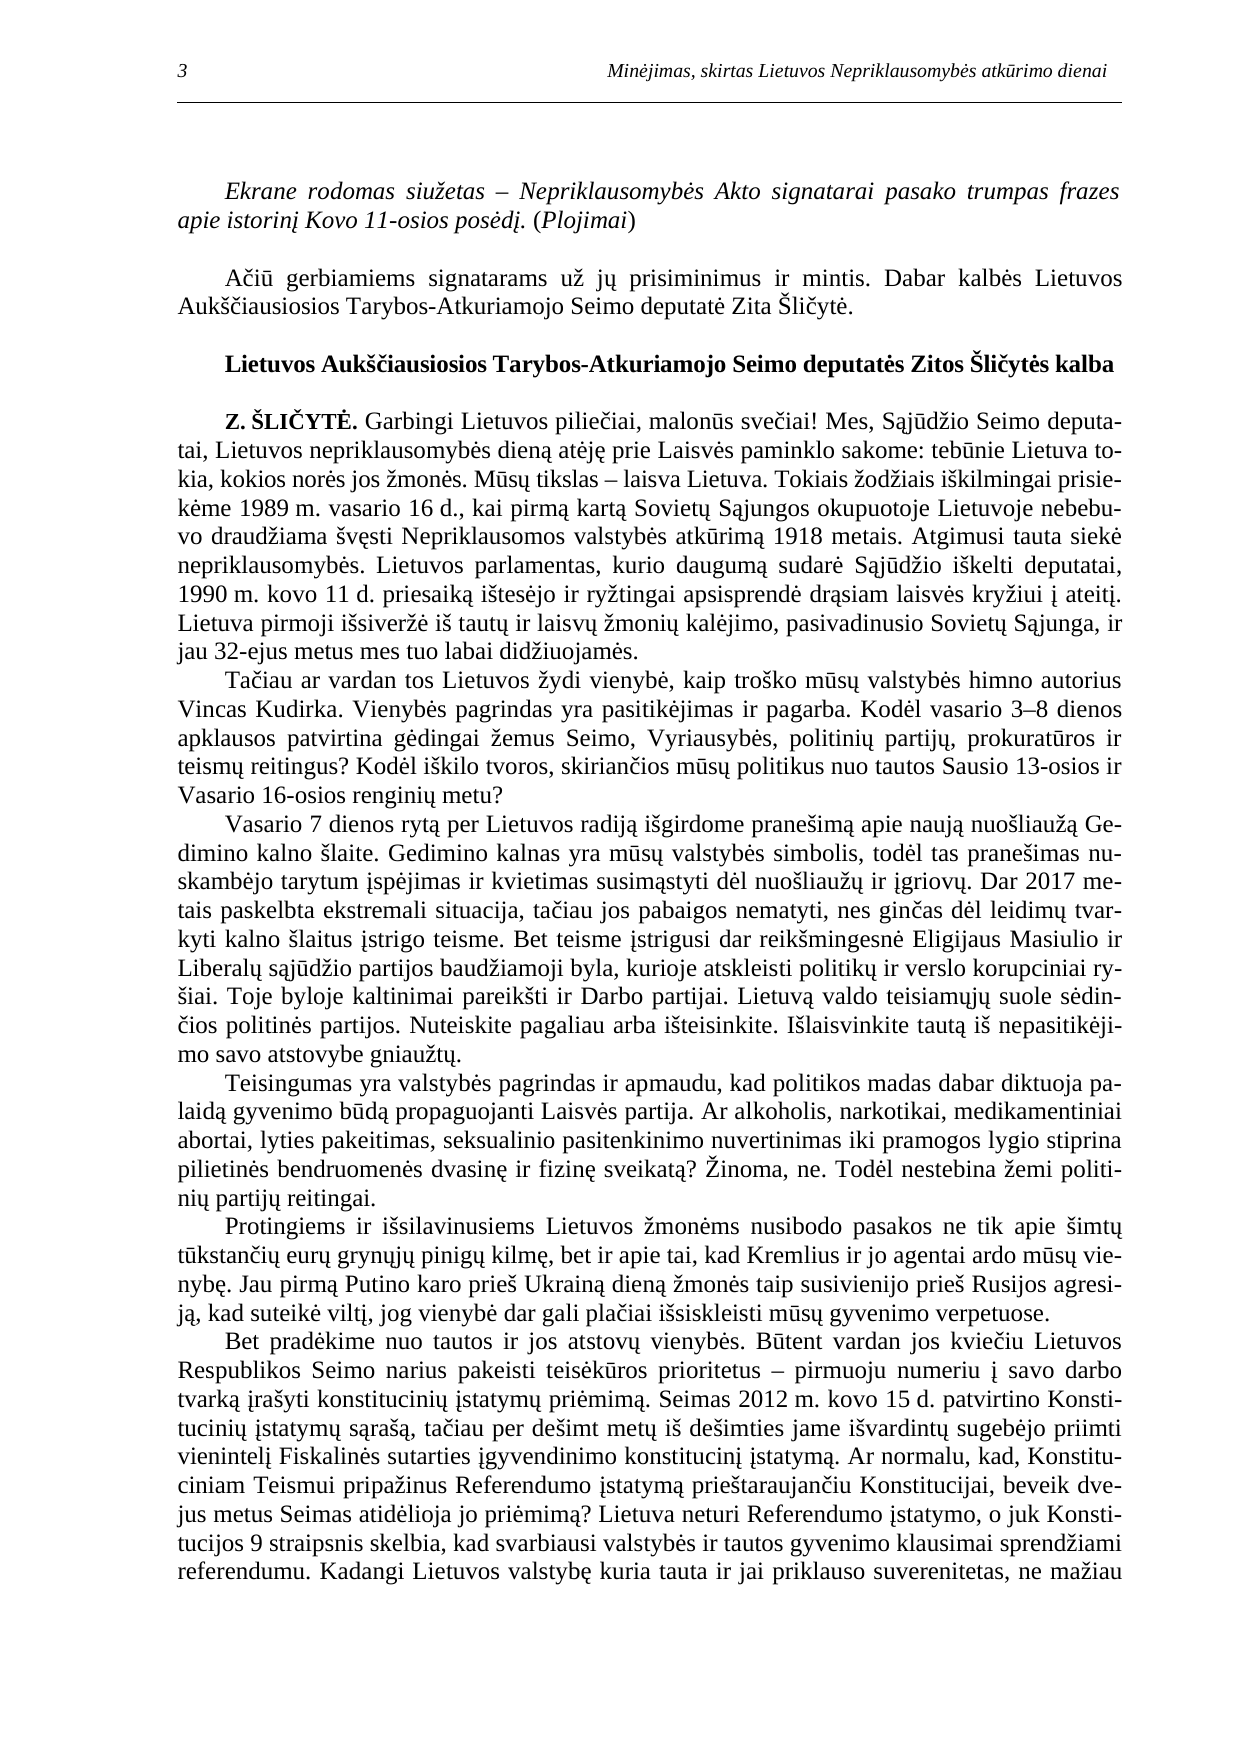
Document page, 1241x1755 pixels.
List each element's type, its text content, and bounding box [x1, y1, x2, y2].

text Ta­čiau ar var­dan tos Lie­tu­vos žy­di vie­ny­bė, kaip troš­ko mū­sų vals­ty­bės him­no au­to­rius Vin­cas Ku­dir­ka. Vie­ny­bės pa­grin­das yra pa­si­ti­kė­ji­mas ir pa­gar­ba. Ko­dėl va­sa­rio 3–8 die­nos ap­klau­sos pa­tvir­ti­na gė­din­gai že­mus Sei­mo, Vy­riau­sy­bės, po­li­ti­nių par­ti­jų, pro­ku­ra­tū­ros ir teis­mų rei­tin­gus? Ko­dėl iš­ki­lo tvo­ros, ski­rian­čios mū­sų po­li­ti­kus nuo tau­tos Sau­sio 13-osios ir Va­sa­rio 16-osios ren­gi­nių me­tu? [177, 665, 1122, 809]
text Pro­tin­giems ir iš­si­la­vi­nu­siems Lie­tu­vos žmo­nėms nu­si­bo­do pa­sa­kos ne tik apie šim­tų tūks­tan­čių eu­rų gry­nų­jų pi­ni­gų kil­mę, bet ir apie tai, kad Krem­lius ir jo agen­tai ar­do mū­sų vie­ny­bę. Jau pir­mą Pu­ti­no ka­ro prieš Uk­rai­ną die­ną žmo­nės taip su­si­vie­ni­jo prieš Ru­si­jos ag­re­si­ją, kad su­tei­kė vil­tį, jog vie­ny­bė dar ga­li pla­čiai iš­si­skleis­ti mū­sų gy­ve­ni­mo ver­pe­tuo­se. [177, 1211, 1122, 1326]
text Lie­tu­vos Aukš­čiau­sio­sios Ta­ry­bos-At­ku­ria­mo­jo Sei­mo de­pu­ta­tės Zi­tos Šli­čy­tės kal­ba [177, 349, 1122, 378]
text Va­sa­rio 7 die­nos ry­tą per Lie­tu­vos ra­di­ją iš­gir­do­me pra­ne­ši­mą apie nau­ją nuo­šliau­žą Ge­di­mi­no kal­no šlai­te. Ge­di­mi­no kal­nas yra mū­sų vals­ty­bės sim­bo­lis, to­dėl tas pra­ne­ši­mas nu­skam­bė­jo ta­ry­tum įspė­ji­mas ir kvie­ti­mas su­si­mąs­ty­ti dėl nuo­šliau­žų ir įgrio­vų. Dar 2017 me­tais pa­skelb­ta eks­tre­ma­li si­tu­a­ci­ja, ta­čiau jos pa­bai­gos ne­ma­ty­ti, nes gin­čas dėl lei­di­mų tvar­ky­ti kal­no šlai­tus įstri­go teis­me. Bet teis­me įstri­gu­si dar reikš­min­ges­nė Eli­gi­jaus Ma­siu­lio ir Li­be­ra­lų są­jū­džio par­ti­jos bau­džia­mo­ji by­la, ku­rio­je at­skleis­ti po­li­ti­kų ir ver­slo ko­rup­ci­niai ry­šiai. To­je by­lo­je kal­ti­ni­mai pa­reikš­ti ir Dar­bo par­ti­jai. Lie­tu­vą val­do tei­sia­mų­jų suo­le sė­din­čios po­li­ti­nės par­ti­jos. Nu­teis­ki­te pa­ga­liau ar­ba iš­tei­sin­ki­te. Iš­lais­vin­ki­te tau­tą iš ne­pa­si­ti­kė­ji­mo sa­vo at­sto­vy­be gniauž­tų. [177, 809, 1122, 1068]
text Ačiū ger­bia­miems sig­na­ta­rams už jų pri­si­mi­ni­mus ir min­tis. Da­bar kal­bės Lie­tu­vos Aukš­čiau­sio­sios Ta­ry­bos-At­ku­ria­mo­jo Sei­mo de­pu­ta­tė Zi­ta Šli­čy­tė. [177, 263, 1122, 320]
text Ek­ra­ne ro­do­mas siu­že­tas – Ne­pri­klau­so­my­bės Ak­to sig­na­ta­rai pa­sa­ko trum­pas fra­zes apie is­to­ri­nį Ko­vo 11-osios po­sė­dį. (Plo­ji­mai) [177, 176, 1122, 234]
text Tei­sin­gu­mas yra vals­ty­bės pa­grin­das ir ap­mau­du, kad po­li­ti­kos ma­das da­bar dik­tuo­ja pa­lai­dą gy­ve­ni­mo bū­dą pro­pa­guo­jan­ti Lais­vės par­ti­ja. Ar al­ko­ho­lis, nar­ko­ti­kai, me­di­ka­men­ti­niai abor­tai, ly­ties pa­kei­ti­mas, sek­su­a­li­nio pa­si­ten­ki­ni­mo nu­ver­ti­ni­mas iki pra­mo­gos ly­gio stip­ri­na pi­lie­ti­nės ben­druo­me­nės dva­si­nę ir fi­zi­nę svei­ka­tą? Ži­no­ma, ne. To­dėl ne­ste­bi­na že­mi po­li­ti­nių par­ti­jų rei­tin­gai. [177, 1068, 1122, 1211]
text Bet pra­dė­ki­me nuo tau­tos ir jos at­sto­vų vie­ny­bės. Bū­tent var­dan jos kvie­čiu Lie­tu­vos Res­pub­li­kos Sei­mo na­rius pa­keis­ti tei­sė­kū­ros pri­ori­te­tus – pir­muo­ju nu­me­riu į sa­vo dar­bo tvar­ką įra­šy­ti kon­sti­tu­ci­nių įsta­ty­mų pri­ėmi­mą. Sei­mas 2012 m. ko­vo 15 d. pa­tvir­ti­no Kon­sti­tu­ci­nių įsta­ty­mų są­ra­šą, ta­čiau per de­šimt me­tų iš de­šim­ties ja­me iš­var­din­tų su­ge­bė­jo pri­im­ti vie­nin­te­lį Fis­ka­li­nės su­tar­ties įgy­ven­di­ni­mo kon­sti­tu­ci­nį įsta­ty­mą. Ar nor­ma­lu, kad, Kon­sti­tu­ci­niam Teis­mui pri­pa­ži­nus Re­fe­ren­du­mo įsta­ty­mą prieš­ta­rau­jan­čiu Kon­sti­tu­ci­jai, be­veik dve­jus me­tus Sei­mas ati­dė­lio­ja jo pri­ėmi­mą? Lie­tu­va ne­tu­ri Re­fe­ren­du­mo įsta­ty­mo, o juk Kon­sti­tu­ci­jos 9 straips­nis skel­bia, kad svar­biau­si vals­ty­bės ir tau­tos gy­ve­ni­mo klau­si­mai spren­džia­mi re­fe­ren­du­mu. Ka­dan­gi Lie­tu­vos vals­ty­bę ku­ria tau­ta ir jai pri­klau­so su­ve­re­ni­te­tas, ne ma­žiau [177, 1326, 1122, 1585]
text Z. ŠLIČYTĖ. Gar­bin­gi Lie­tu­vos pi­lie­čiai, ma­lo­nūs sve­čiai! Mes, Są­jū­džio Sei­mo de­pu­ta­tai, Lie­tu­vos ne­pri­klau­so­my­bės die­ną at­ėję prie Lais­vės pa­min­klo sa­ko­me: te­bū­nie Lie­tu­va to­kia, ko­kios no­rės jos žmo­nės. Mū­sų tiks­las – lais­va Lie­tu­va. To­kiais žo­džiais iš­kil­min­gai pri­sie­kė­me 1989 m. va­sa­rio 16 d., kai pir­mą kar­tą So­vie­tų Są­jun­gos oku­puo­to­je Lie­tu­vo­je ne­be­bu­vo drau­džia­ma švęs­ti Ne­pri­klau­so­mos vals­ty­bės at­kū­ri­mą 1918 me­tais. At­gi­mu­si tau­ta sie­kė ne­pri­klau­so­my­bės. Lie­tu­vos par­la­men­tas, ku­rio dau­gu­mą su­da­rė Są­jū­džio iš­kel­ti de­pu­ta­tai, 1990 m. ko­vo 11 d. prie­sai­ką iš­te­sė­jo ir ryž­tin­gai ap­si­spren­dė drą­siam lais­vės kry­žiui į at­ei­tį. Lie­tu­va pir­mo­ji iš­si­ver­žė iš tau­tų ir lais­vų žmo­nių ka­lė­ji­mo, pa­si­va­di­nu­sio So­vie­tų Są­jun­ga, ir jau 32-ejus me­tus mes tuo la­bai di­džiuo­ja­mės. [177, 406, 1122, 665]
